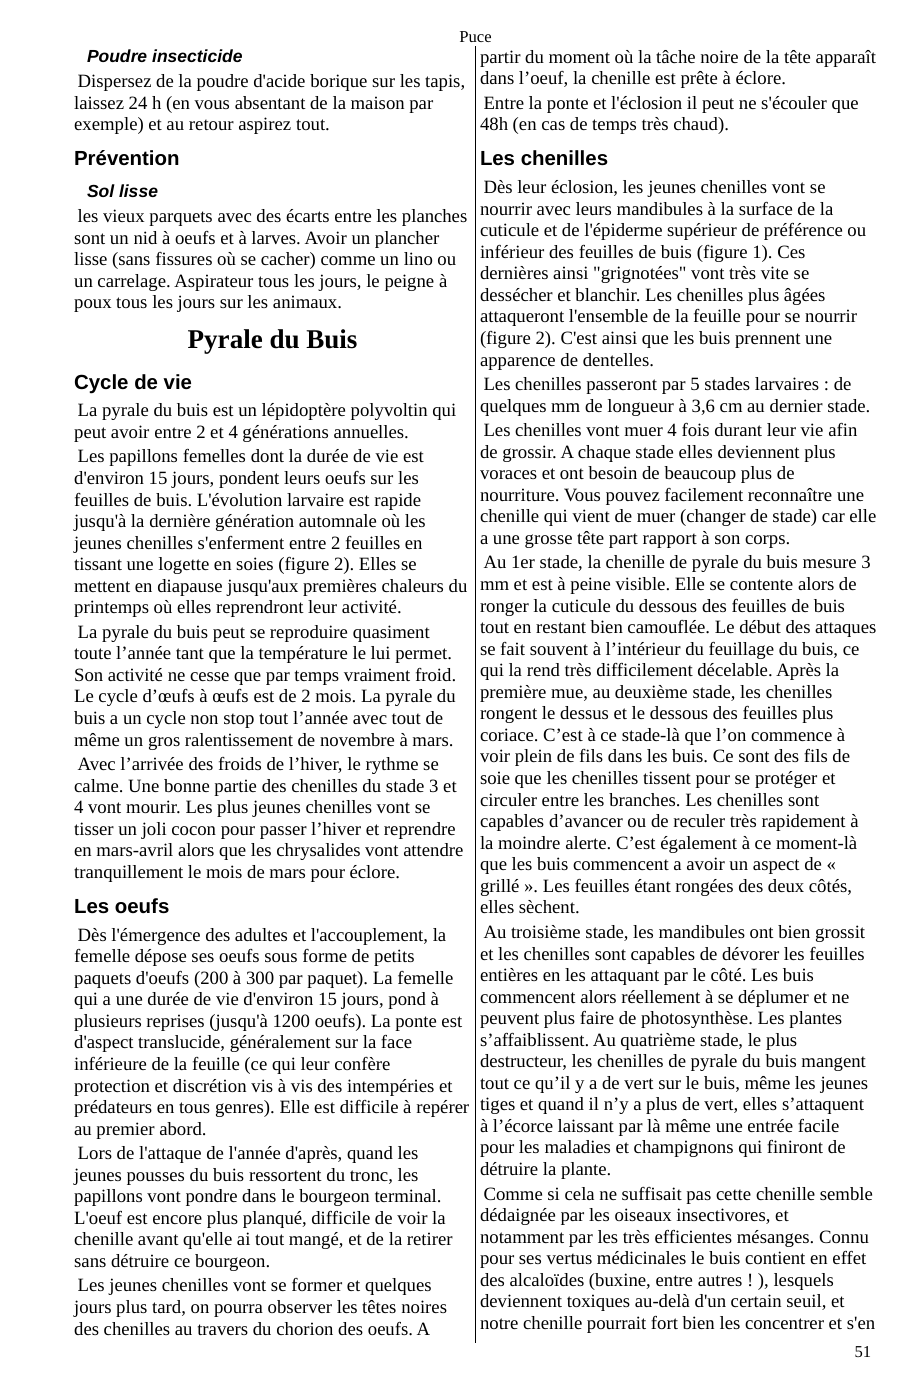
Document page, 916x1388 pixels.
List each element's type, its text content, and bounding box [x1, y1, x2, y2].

text Dès l'émergence des adultes et l'accouplement, la femelle dépose ses oeufs sous forme de petits paquets d'oeufs (200 à 300 par paquet). La femelle qui a une durée de vie d'environ 15 jours, pond à plusieurs reprises (jusqu'à 1200 oeufs). La ponte est d'aspect translucide, généralement sur la face inférieure de la feuille (ce qui leur confère protection et discrétion vis à vis des intempéries et prédateurs en tous genres). Elle est difficile à repérer au premier abord. [74, 923, 471, 1139]
text Avec l’arrivée des froids de l’hiver, le rythme se calme. Une bonne partie des chenilles du stade 3 et 4 vont mourir. Les plus jeunes chenilles vont se tisser un joli cocon pour passer l’hiver et reprendre en mars-avril alors que les chrysalides vont attendre tranquillement le mois de mars pour éclore. [74, 753, 471, 882]
text Dès leur éclosion, les jeunes chenilles vont se nourrir avec leurs mandibules à la surface de la cuticule et de l'épiderme supérieur de préférence ou inférieur des feuilles de buis (figure 1). Ces dernières ainsi "grignotées" vont très vite se dessécher et blanchir. Les chenilles plus âgées attaqueront l'ensemble de la feuille pour se nourrir (figure 2). C'est ainsi que les buis prennent une apparence de dentelles. [480, 176, 877, 370]
text La pyrale du buis est un lépidoptère polyvoltin qui peut avoir entre 2 et 4 générations annuelles. [74, 399, 471, 442]
text Comme si cela ne suffisait pas cette chenille semble dédaignée par les oiseaux insectivores, et notamment par les très efficientes mésanges. Connu pour ses vertus médicinales le buis contient en effet des alcaloïdes (buxine, entre autres ! ), lesquels deviennent toxiques au-delà d'un certain seuil, et notre chenille pourrait fort bien les concentrer et s'en [480, 1182, 877, 1333]
text Les chenilles vont muer 4 fois durant leur vie afin de grossir. A chaque stade elles deviennent plus voraces et ont besoin de beaucoup plus de nourriture. Vous pouvez facilement reconnaître une chenille qui vient de muer (changer de stade) car elle a une grosse tête part rapport à son corps. [480, 419, 877, 548]
text Dispersez de la poudre d'acide borique sur les tapis, laissez 24 h (en vous absentant de la maison par exemple) et au retour aspirez tout. [74, 70, 471, 135]
subtitle Sol lisse [87, 181, 471, 201]
subtitle Les chenilles [480, 147, 877, 170]
text La pyrale du buis peut se reproduire quasiment toute l’année tant que la température le lui permet. Son activité ne cesse que par temps vraiment froid. Le cycle d’œufs à œufs est de 2 mois. La pyrale du buis a un cycle non stop tout l’année avec tout de même un gros ralentissement de novembre à mars. [74, 621, 471, 750]
subtitle Prévention [74, 147, 471, 170]
subtitle Pyrale du Buis [74, 323, 471, 354]
text Lors de l'attaque de l'année d'après, quand les jeunes pousses du buis ressortent du tronc, les papillons vont pondre dans le bourgeon terminal. L'oeuf est encore plus planqué, difficile de voir la chenille avant qu'elle ai tout mangé, et de la retirer sans détruire ce bourgeon. [74, 1142, 471, 1271]
text Les chenilles passeront par 5 stades larvaires : de quelques mm de longueur à 3,6 cm au dernier stade. [480, 373, 877, 416]
text les vieux parquets avec des écarts entre les planches sont un nid à oeufs et à larves. Avoir un plancher lisse (sans fissures où se cacher) comme un lino ou un carrelage. Aspirateur tous les jours, le peigne à poux tous les jours sur les animaux. [74, 205, 471, 313]
text Les jeunes chenilles vont se former et quelques jours plus tard, on pourra observer les têtes noires des chenilles au travers du chorion des oeufs. A [74, 1274, 471, 1339]
subtitle Les oeufs [74, 894, 471, 918]
text Entre la ponte et l'éclosion il peut ne s'écouler que 48h (en cas de temps très chaud). [480, 92, 877, 135]
text partir du moment où la tâche noire de la tête apparaît dans l’oeuf, la chenille est prête à éclore. [480, 46, 877, 89]
subtitle Cycle de vie [74, 370, 471, 393]
text Les papillons femelles dont la durée de vie est d'environ 15 jours, pondent leurs oeufs sur les feuilles de buis. L'évolution larvaire est rapide jusqu'à la dernière génération automnale où les jeunes chenilles s'enferment entre 2 feuilles en tissant une logette en soies (figure 2). Elles se mettent en diapause jusqu'aux premières chaleurs du printemps où elles reprendront leur activité. [74, 445, 471, 618]
subtitle Poudre insecticide [87, 46, 471, 66]
text Au 1er stade, la chenille de pyrale du buis mesure 3 mm et est à peine visible. Elle se contente alors de ronger la cuticule du dessous des feuilles de buis tout en restant bien camouflée. Le début des attaques se fait souvent à l’intérieur du feuillage du buis, ce qui la rend très difficilement décelable. Après la première mue, au deuxième stade, les chenilles rongent le dessus et le dessous des feuilles plus coriace. C’est à ce stade-là que l’on commence à voir plein de fils dans les buis. Ce sont des fils de soie que les chenilles tissent pour se protéger et circuler entre les branches. Les chenilles sont capables d’avancer ou de reculer très rapidement à la moindre alerte. C’est également à ce moment-là que les buis commencent a avoir un aspect de « grillé ». Les feuilles étant rongées des deux côtés, elles sèchent. [480, 551, 877, 918]
text Au troisième stade, les mandibules ont bien grossit et les chenilles sont capables de dévorer les feuilles entières en les attaquant par le côté. Les buis commencent alors réellement à se déplumer et ne peuvent plus faire de photosynthèse. Les plantes s’affaiblissent. Au quatrième stade, le plus destructeur, les chenilles de pyrale du buis mangent tout ce qu’il y a de vert sur le buis, même les jeunes tiges et quand il n’y a plus de vert, elles s’attaquent à l’écorce laissant par là même une entrée facile pour les maladies et champignons qui finiront de détruire la plante. [480, 921, 877, 1179]
